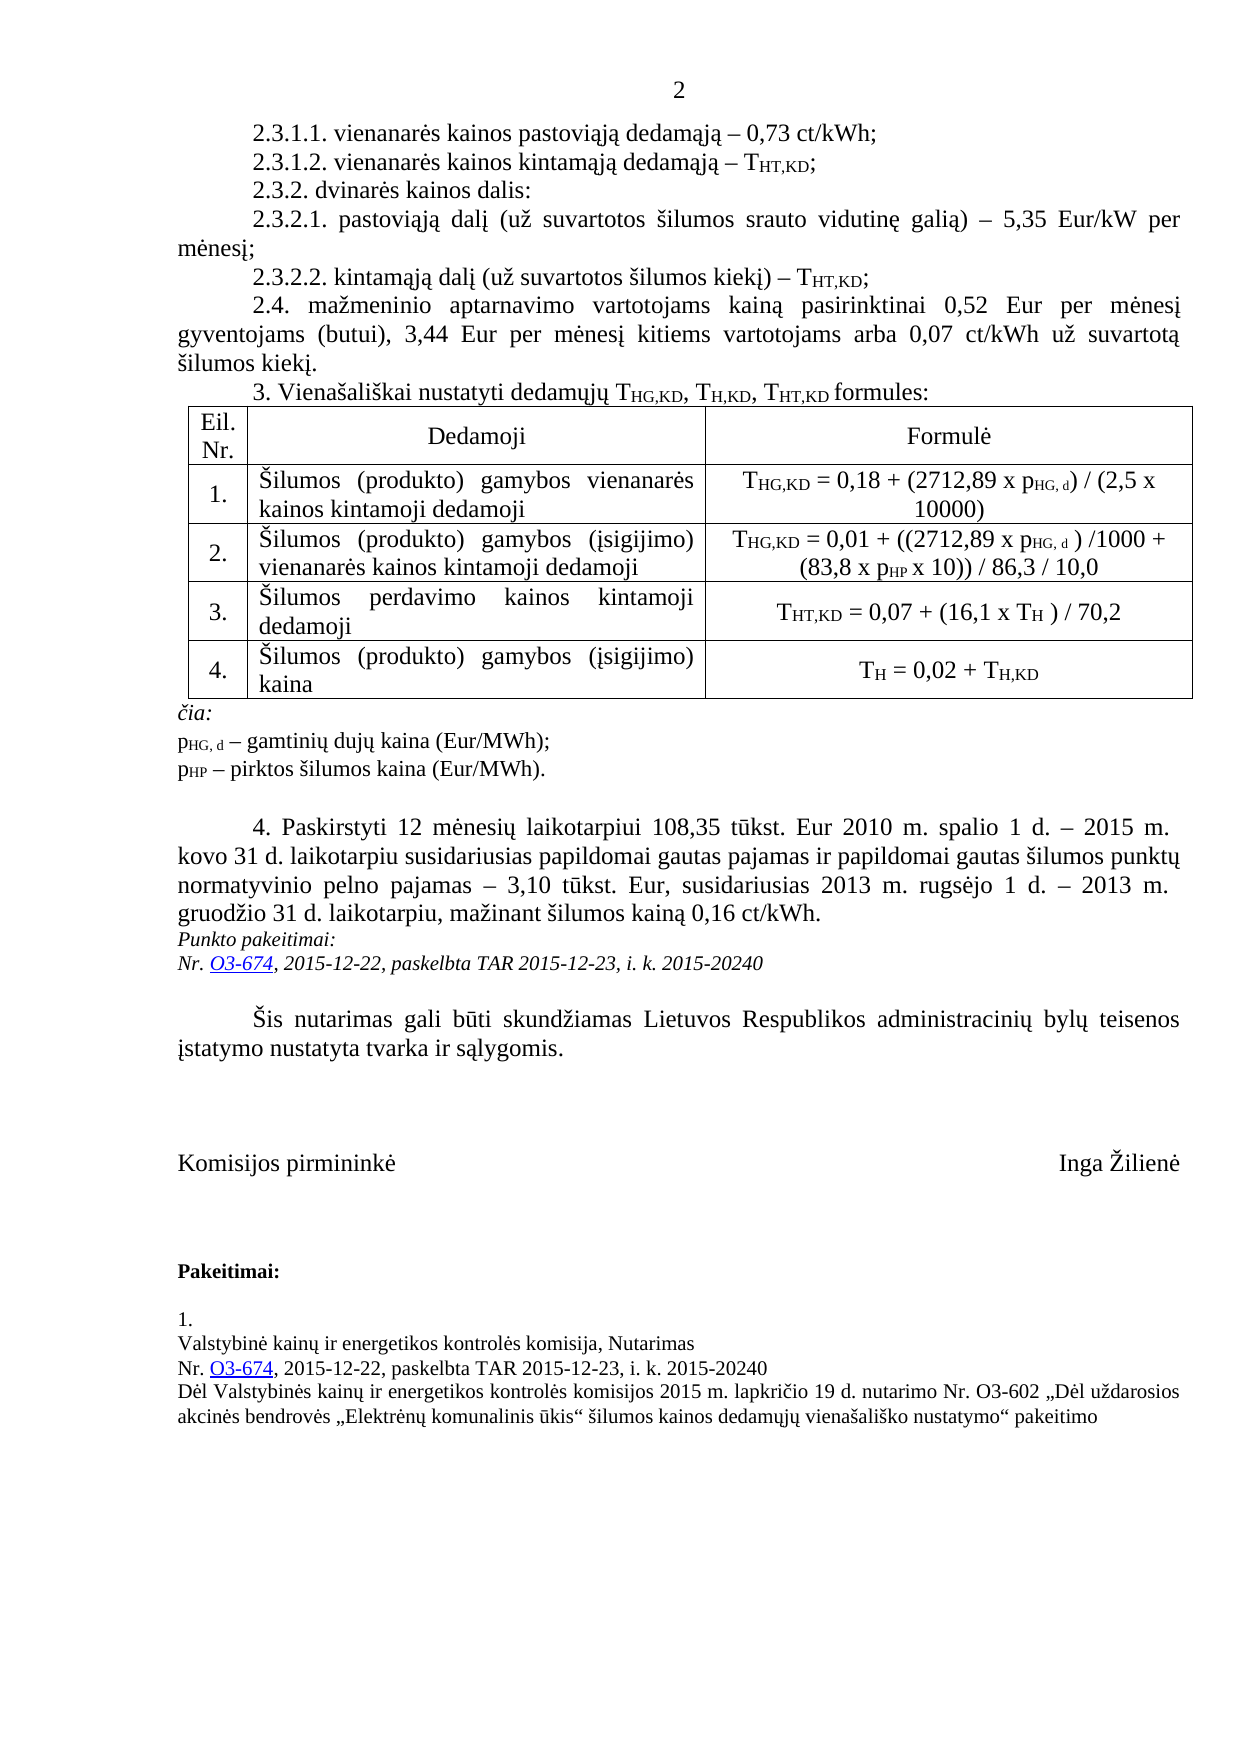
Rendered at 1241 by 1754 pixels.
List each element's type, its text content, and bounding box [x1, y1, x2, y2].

text 4. Paskirstyti 12 mėnesių laikotarpiui 108,35 tūkst. Eur 2010 m. spalio 1 d. – 2015 m. kovo 31 d. laikotarpiu susidariusias papildomai gautas pajamas ir papildomai gautas šilumos punktų normatyvinio pelno pajamas – 3,10 tūkst. Eur, susidariusias 2013 m. rugsėjo 1 d. – 2013 m. gruodžio 31 d. laikotarpiu, mažinant šilumos kainą 0,16 ct/kWh. [177, 812, 1181, 927]
table_cell THG,KD = 0,01 + ((2712,89 x pHG, d ) /1000 + (83,8 x pHP x 10)) / 86,3 / 10,0 [706, 524, 1192, 581]
table_header Eil. Nr. [189, 407, 247, 464]
table_cell 3. [189, 582, 247, 640]
table_header Formulė [706, 407, 1192, 464]
table_cell Šilumos (produkto) gamybos vienanarės kainos kintamoji dedamoji [248, 465, 705, 523]
text 2.3.1.2. vienanarės kainos kintamąją dedamąją – THT,KD; [177, 147, 1181, 176]
table_cell Šilumos (produkto) gamybos (įsigijimo) vienanarės kainos kintamoji dedamoji [248, 524, 705, 581]
text Dėl Valstybinės kainų ir energetikos kontrolės komisijos 2015 m. lapkričio 19 d. nutarimo Nr. O3-602 „Dėl uždarosios akcinės bendrovės „Elektrėnų komunalinis ūkis“ šilumos kainos dedamųjų vienašališko nustatymo“ pakeitimo [177, 1379, 1181, 1428]
text 2.4. mažmeninio aptarnavimo vartotojams kainą pasirinktinai 0,52 Eur per mėnesį gyventojams (butui), 3,44 Eur per mėnesį kitiems vartotojams arba 0,07 ct/kWh už suvartotą šilumos kiekį. [177, 291, 1181, 377]
text 2.3.2.1. pastoviąją dalį (už suvartotos šilumos srauto vidutinę galią) – 5,35 Eur/kW per mėnesį; [177, 204, 1181, 262]
table_cell 4. [189, 641, 247, 698]
text pHP – pirktos šilumos kaina (Eur/MWh). [177, 754, 1181, 781]
text čia: [177, 699, 1181, 726]
text 1. [177, 1307, 1181, 1331]
text 3. Vienašališkai nustatyti dedamųjų THG,KD, TH,KD, THT,KD formules: [177, 377, 1181, 406]
table_cell THG,KD = 0,18 + (2712,89 x pHG, d) / (2,5 x 10000) [706, 465, 1192, 523]
text Nr. O3-674, 2015-12-22, paskelbta TAR 2015-12-23, i. k. 2015-20240 [177, 1355, 1181, 1379]
text Šis nutarimas gali būti skundžiamas Lietuvos Respublikos administracinių bylų teisenos įstatymo nustatyta tvarka ir sąlygomis. [177, 1004, 1181, 1062]
text 2.3.2.2. kintamąją dalį (už suvartotos šilumos kiekį) – THT,KD; [177, 262, 1181, 291]
table_cell THT,KD = 0,07 + (16,1 x TH ) / 70,2 [706, 582, 1192, 640]
table_cell 1. [189, 465, 247, 523]
table_cell Šilumos (produkto) gamybos (įsigijimo) kaina [248, 641, 705, 698]
table_cell Šilumos perdavimo kainos kintamoji dedamoji [248, 582, 705, 640]
text Valstybinė kainų ir energetikos kontrolės komisija, Nutarimas [177, 1331, 1181, 1355]
text pHG, d – gamtinių dujų kaina (Eur/MWh); [177, 727, 1181, 753]
table_cell 2. [189, 524, 247, 581]
text Pakeitimai: [177, 1259, 1181, 1283]
table_cell TH = 0,02 + TH,KD [706, 641, 1192, 698]
text 2.3.1.1. vienanarės kainos pastoviąją dedamąją – 0,73 ct/kWh; [177, 118, 1181, 147]
text Punkto pakeitimai: [177, 927, 1181, 951]
table_header Dedamoji [248, 407, 705, 464]
text 2.3.2. dvinarės kainos dalis: [177, 176, 1181, 204]
text Komisijos pirmininkė Inga Žilienė [177, 1148, 1181, 1177]
text Nr. O3-674, 2015-12-22, paskelbta TAR 2015-12-23, i. k. 2015-20240 [177, 951, 1181, 975]
